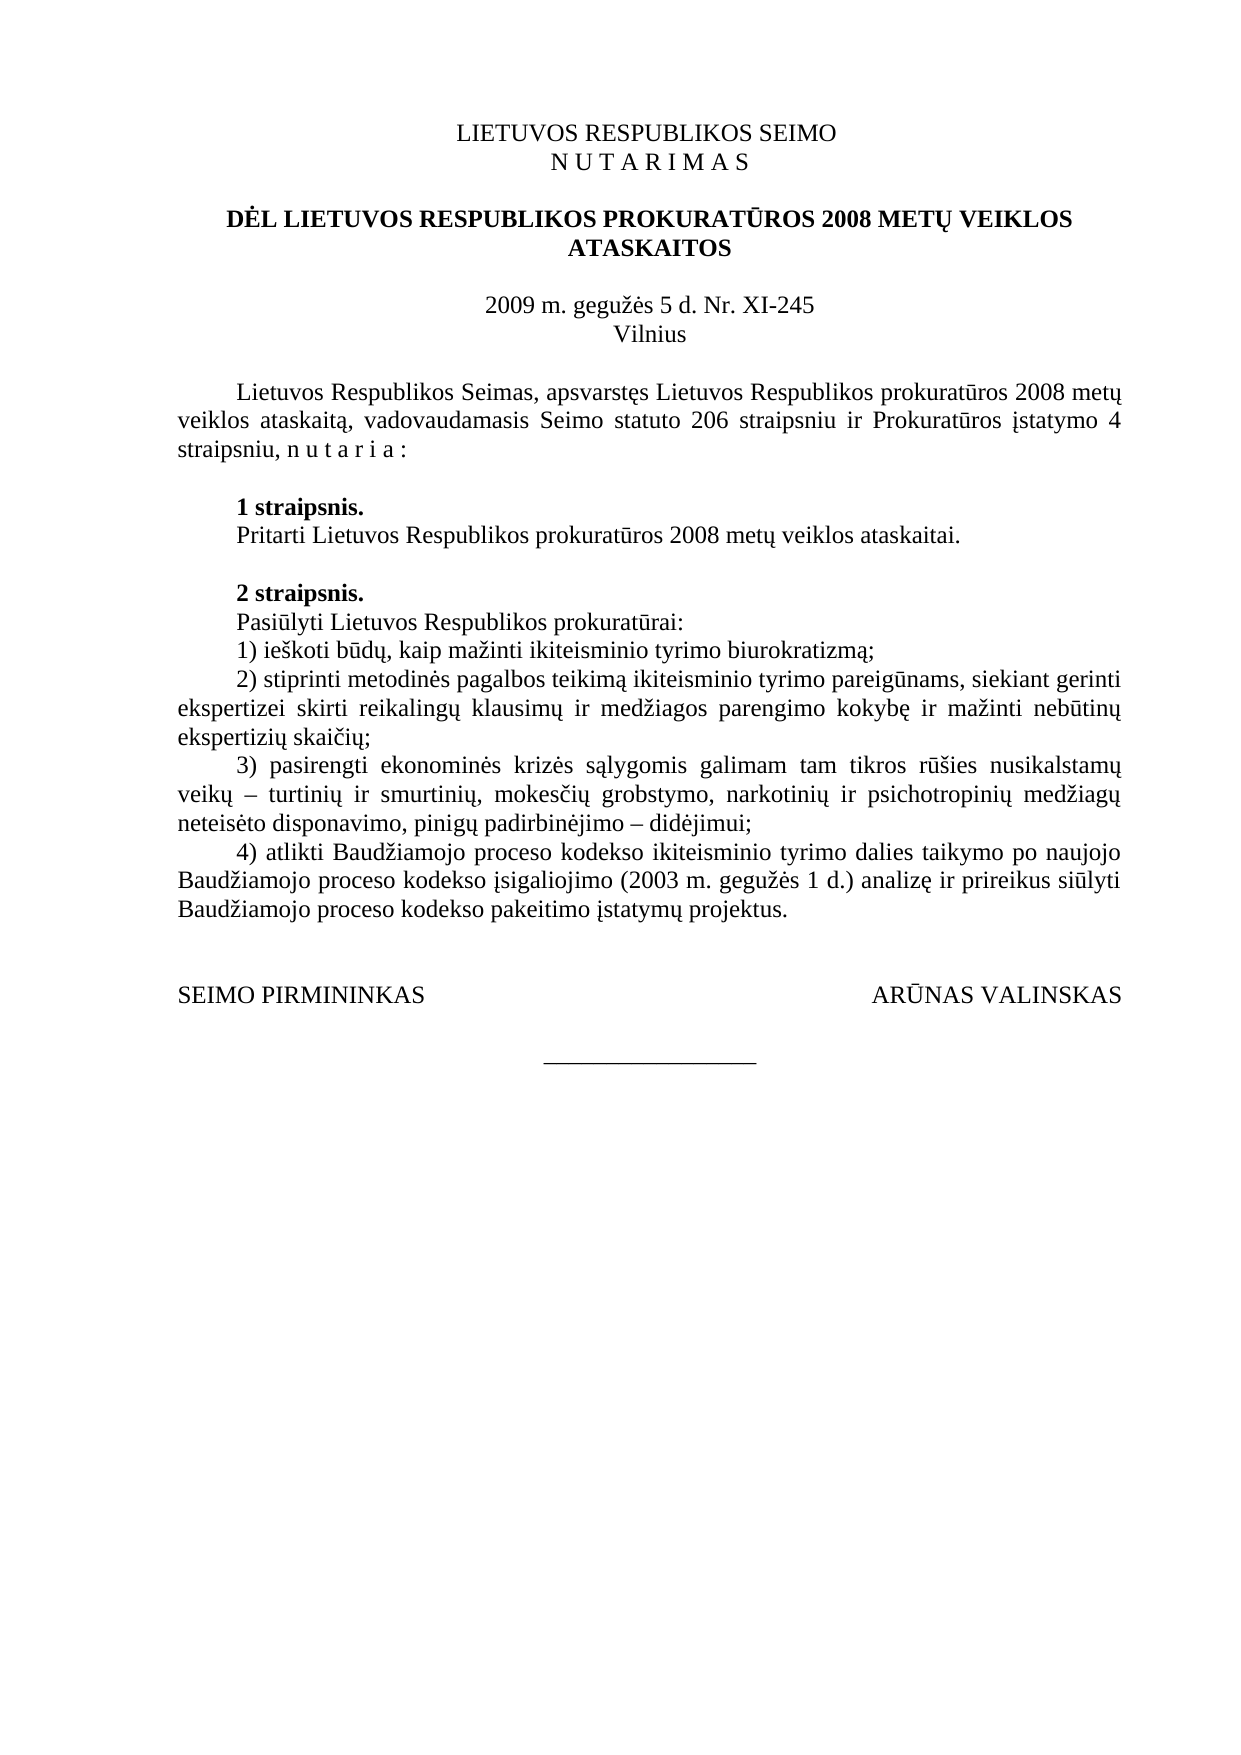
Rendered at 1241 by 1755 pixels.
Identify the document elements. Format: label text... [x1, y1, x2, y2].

text _________________ [177, 1038, 1122, 1067]
text Pritarti Lietuvos Respublikos prokuratūros 2008 metų veiklos ataskaitai. [177, 521, 1122, 549]
text Vilnius [177, 319, 1122, 348]
text NUTARIMAS [177, 147, 1122, 176]
text 4) atlikti Baudžiamojo proceso kodekso ikiteisminio tyrimo dalies taikymo po naujojo Baudžiamojo proceso kodekso įsigaliojimo (2003 m. gegužės 1 d.) analizę ir prireikus siūlyti Baudžiamojo proceso kodekso pakeitimo įstatymų projektus. [177, 837, 1122, 923]
text 1 straipsnis. [177, 492, 1122, 521]
text 2 straipsnis. [177, 578, 1122, 607]
text DĖL LIETUVOS RESPUBLIKOS PROKURATŪROS 2008 METŲ VEIKLOS ATASKAITOS [177, 204, 1122, 262]
text LIETUVOS RESPUBLIKOS SEIMO [177, 118, 1122, 147]
text Lietuvos Respublikos Seimas, apsvarstęs Lietuvos Respublikos prokuratūros 2008 metų veiklos ataskaitą, vadovaudamasis Seimo statuto 206 straipsniu ir Prokuratūros įstatymo 4 straipsniu, nutaria: [177, 377, 1122, 463]
text 1) ieškoti būdų, kaip mažinti ikiteisminio tyrimo biurokratizmą; [177, 636, 1122, 664]
text 2) stiprinti metodinės pagalbos teikimą ikiteisminio tyrimo pareigūnams, siekiant gerinti ekspertizei skirti reikalingų klausimų ir medžiagos parengimo kokybę ir mažinti nebūtinų ekspertizių skaičių; [177, 664, 1122, 751]
text SEIMO PIRMININKAS ARŪNAS VALINSKAS [177, 981, 1122, 1009]
text 2009 m. gegužės 5 d. Nr. XI-245 [177, 291, 1122, 319]
text Pasiūlyti Lietuvos Respublikos prokuratūrai: [177, 607, 1122, 636]
text 3) pasirengti ekonominės krizės sąlygomis galimam tam tikros rūšies nusikalstamų veikų – turtinių ir smurtinių, mokesčių grobstymo, narkotinių ir psichotropinių medžiagų neteisėto disponavimo, pinigų padirbinėjimo – didėjimui; [177, 751, 1122, 837]
